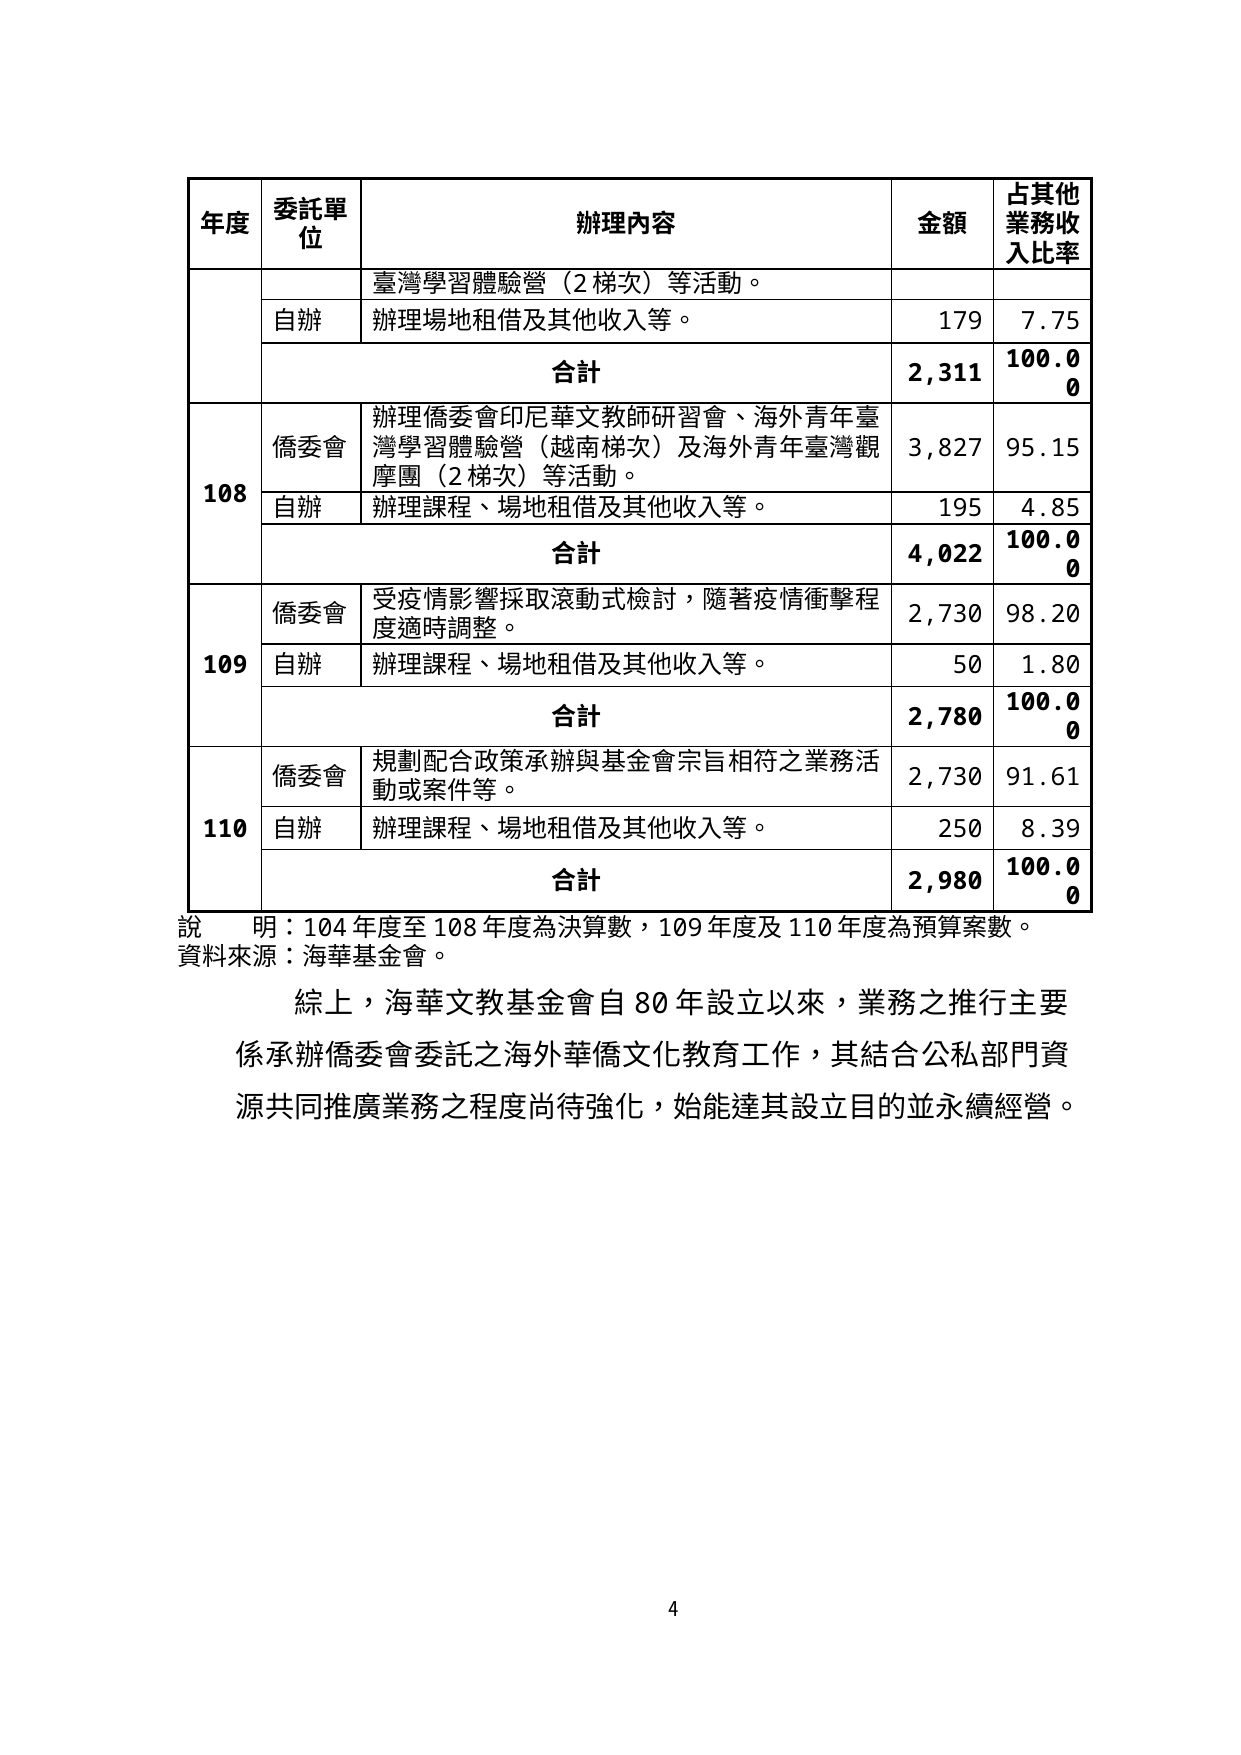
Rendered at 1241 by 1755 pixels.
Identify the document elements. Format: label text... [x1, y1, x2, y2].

table_cell 179 [892, 300, 993, 342]
table_cell 僑委會 [262, 747, 360, 806]
table_cell 95.15 [994, 404, 1090, 491]
table_cell 1.80 [994, 645, 1090, 686]
table_header 委託單位 [262, 180, 360, 268]
table_cell 僑委會 [262, 585, 360, 643]
table_cell 受疫情影響採取滾動式檢討，隨著疫情衝擊程度適時調整。 [362, 585, 891, 643]
table_cell 250 [892, 807, 993, 849]
table_cell 2,730 [892, 585, 993, 643]
text 資料來源：海華基金會。 [177, 942, 1078, 972]
table_cell 100.00 [994, 344, 1090, 402]
table_cell 自辦 [262, 300, 360, 342]
text 綜上，海華文教基金會自80年設立以來，業務之推行主要係承辦僑委會委託之海外華僑文化教育工作，其結合公私部門資源共同推廣業務之程度尚待強化，始能達其設立目的並永續經營。 [236, 972, 1069, 1128]
table_cell 91.61 [994, 747, 1090, 806]
table_cell 109 [190, 585, 261, 746]
table_cell 臺灣學習體驗營（2梯次）等活動。 [362, 270, 891, 298]
table_cell 50 [892, 645, 993, 686]
table_cell 合計 [262, 850, 891, 910]
table_cell 195 [892, 493, 993, 523]
table_cell 辦理課程、場地租借及其他收入等。 [362, 645, 891, 686]
table_cell 100.00 [994, 850, 1090, 910]
table_header 金額 [892, 180, 993, 268]
table_header 占其他業務收入比率 [994, 180, 1090, 268]
table_cell [190, 270, 261, 402]
table_cell 2,980 [892, 850, 993, 910]
table_cell 辦理場地租借及其他收入等。 [362, 300, 891, 342]
table_cell 辦理僑委會印尼華文教師研習會、海外青年臺灣學習體驗營（越南梯次）及海外青年臺灣觀摩團（2梯次）等活動。 [362, 404, 891, 491]
table_cell 100.00 [994, 525, 1090, 583]
table_cell 規劃配合政策承辦與基金會宗旨相符之業務活動或案件等。 [362, 747, 891, 806]
table_cell 自辦 [262, 493, 360, 523]
table_cell 自辦 [262, 807, 360, 849]
table_cell 108 [190, 404, 261, 583]
table_cell 4,022 [892, 525, 993, 583]
table_cell 110 [190, 747, 261, 910]
table_cell 2,780 [892, 687, 993, 746]
table_header 年度 [190, 180, 261, 268]
text 說 明：104年度至108年度為決算數，109年度及110年度為預算案數。 [177, 913, 1078, 942]
table_cell 辦理課程、場地租借及其他收入等。 [362, 493, 891, 523]
table_cell 合計 [262, 525, 891, 583]
table_cell 僑委會 [262, 404, 360, 491]
table_cell 7.75 [994, 300, 1090, 342]
table_cell 合計 [262, 687, 891, 746]
table_cell [892, 270, 993, 298]
table_cell 合計 [262, 344, 891, 402]
table_cell 2,311 [892, 344, 993, 402]
table_cell 辦理課程、場地租借及其他收入等。 [362, 807, 891, 849]
table_cell 100.00 [994, 687, 1090, 746]
table_cell 自辦 [262, 645, 360, 686]
table_cell [262, 270, 360, 298]
table_cell 8.39 [994, 807, 1090, 849]
table_cell 2,730 [892, 747, 993, 806]
table_cell 4.85 [994, 493, 1090, 523]
table_cell 3,827 [892, 404, 993, 491]
table_cell 98.20 [994, 585, 1090, 643]
table_cell [994, 270, 1090, 298]
table_header 辦理內容 [362, 180, 891, 268]
